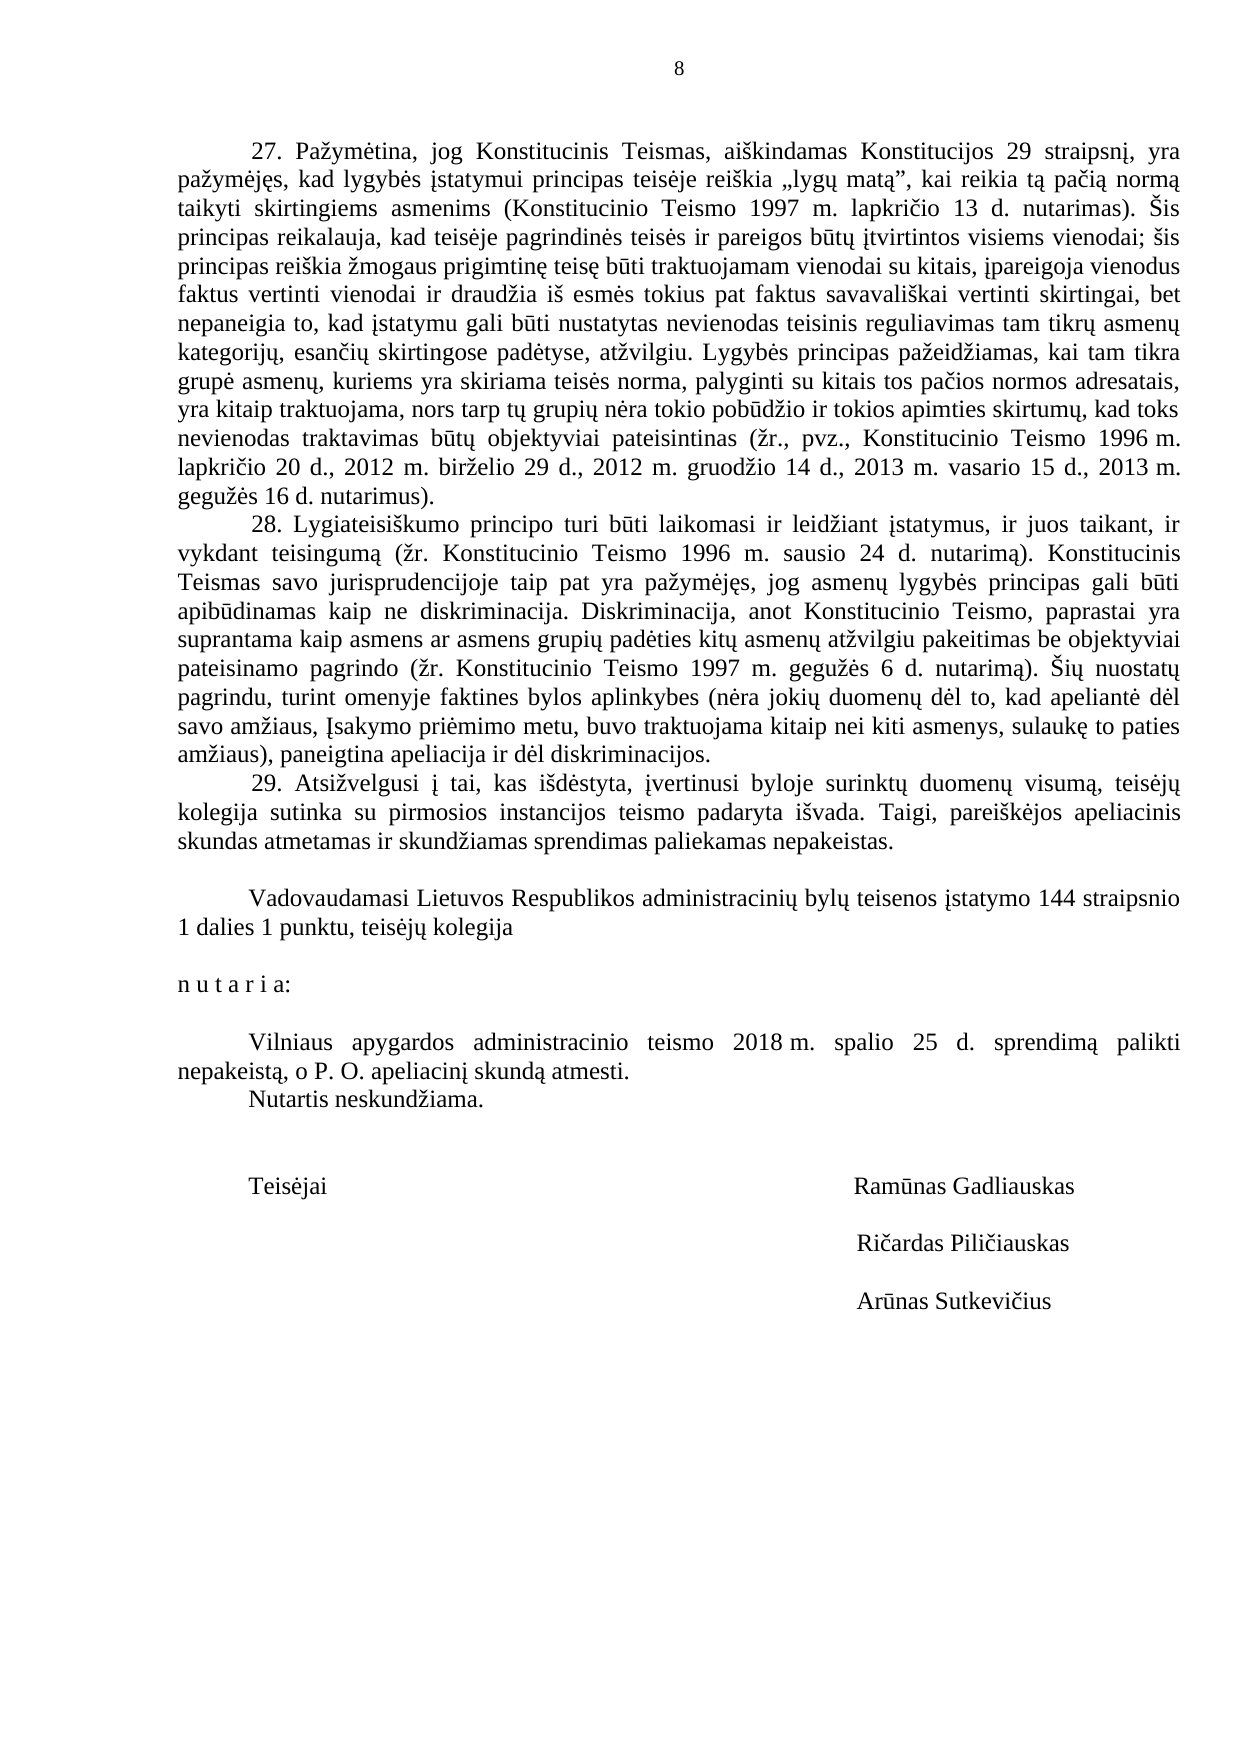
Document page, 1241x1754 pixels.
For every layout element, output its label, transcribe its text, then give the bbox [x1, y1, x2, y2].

text Vilniaus apygardos administracinio teismo 2018 m. spalio 25 d. sprendimą palikti nepakeistą, o P. O. apeliacinį skundą atmesti. [177, 1027, 1181, 1084]
text Teisėjai Ramūnas Gadliauskas [177, 1171, 1181, 1199]
text 27. Pažymėtina, jog Konstitucinis Teismas, aiškindamas Konstitucijos 29 straipsnį, yra pažymėjęs, kad lygybės įstatymui principas teisėje reiškia „lygų matą”, kai reikia tą pačią normą taikyti skirtingiems asmenims (Konstitucinio Teismo 1997 m. lapkričio 13 d. nutarimas). Šis principas reikalauja, kad teisėje pagrindinės teisės ir pareigos būtų įtvirtintos visiems vienodai; šis principas reiškia žmogaus prigimtinę teisę būti traktuojamam vienodai su kitais, įpareigoja vienodus faktus vertinti vienodai ir draudžia iš esmės tokius pat faktus savavališkai vertinti skirtingai, bet nepaneigia to, kad įstatymu gali būti nustatytas nevienodas teisinis reguliavimas tam tikrų asmenų kategorijų, esančių skirtingose padėtyse, atžvilgiu. Lygybės principas pažeidžiamas, kai tam tikra grupė asmenų, kuriems yra skiriama teisės norma, palyginti su kitais tos pačios normos adresatais, yra kitaip traktuojama, nors tarp tų grupių nėra tokio pobūdžio ir tokios apimties skirtumų, kad toks nevienodas traktavimas būtų objektyviai pateisintinas (žr., pvz., Konstitucinio Teismo 1996 m. lapkričio 20 d., 2012 m. birželio 29 d., 2012 m. gruodžio 14 d., 2013 m. vasario 15 d., 2013 m. gegužės 16 d. nutarimus). [177, 136, 1181, 509]
text Ričardas Piličiauskas [177, 1228, 1181, 1257]
text 28. Lygiateisiškumo principo turi būti laikomasi ir leidžiant įstatymus, ir juos taikant, ir vykdant teisingumą (žr. Konstitucinio Teismo 1996 m. sausio 24 d. nutarimą). Konstitucinis Teismas savo jurisprudencijoje taip pat yra pažymėjęs, jog asmenų lygybės principas gali būti apibūdinamas kaip ne diskriminacija. Diskriminacija, anot Konstitucinio Teismo, paprastai yra suprantama kaip asmens ar asmens grupių padėties kitų asmenų atžvilgiu pakeitimas be objektyviai pateisinamo pagrindo (žr. Konstitucinio Teismo 1997 m. gegužės 6 d. nutarimą). Šių nuostatų pagrindu, turint omenyje faktines bylos aplinkybes (nėra jokių duomenų dėl to, kad apeliantė dėl savo amžiaus, Įsakymo priėmimo metu, buvo traktuojama kitaip nei kiti asmenys, sulaukę to paties amžiaus), paneigtina apeliacija ir dėl diskriminacijos. [177, 509, 1181, 768]
text 29. Atsižvelgusi į tai, kas išdėstyta, įvertinusi byloje surinktų duomenų visumą, teisėjų kolegija sutinka su pirmosios instancijos teismo padaryta išvada. Taigi, pareiškėjos apeliacinis skundas atmetamas ir skundžiamas sprendimas paliekamas nepakeistas. [177, 768, 1181, 854]
text Nutartis neskundžiama. [177, 1084, 1181, 1113]
text Vadovaudamasi Lietuvos Respublikos administracinių bylų teisenos įstatymo 144 straipsnio 1 dalies 1 punktu, teisėjų kolegija [177, 883, 1181, 941]
text Arūnas Sutkevičius [177, 1286, 1181, 1314]
text n u t a r i a: [177, 969, 1181, 998]
